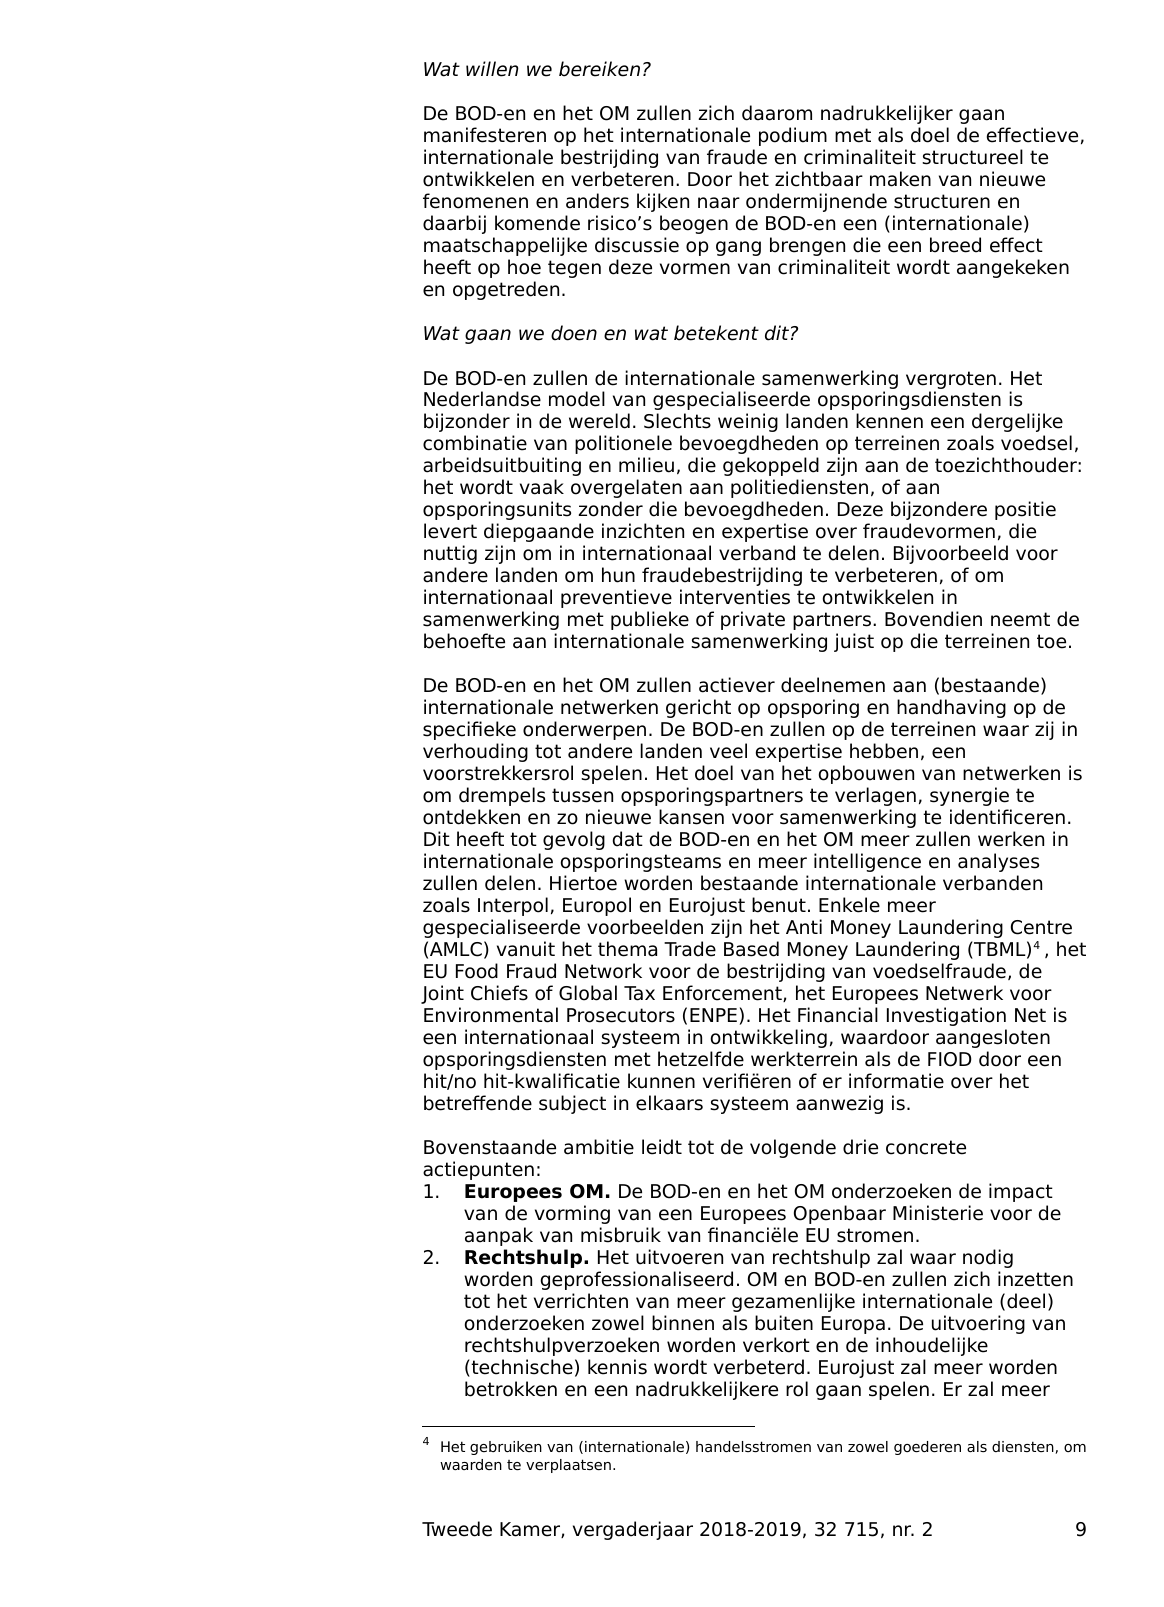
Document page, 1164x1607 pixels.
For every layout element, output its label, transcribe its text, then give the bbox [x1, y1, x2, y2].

text 1. Europees OM. De BOD-en en het OM onderzoeken de impact van de vorming van een Europees Openbaar Ministerie voor de aanpak van misbruik van financiële EU stromen. [422, 1181, 1087, 1247]
text Het gebruiken van (internationale) handelsstromen van zowel goederen als diensten, om waarden te verplaatsen. [422, 1435, 1087, 1474]
text 2. Rechtshulp. Het uitvoeren van rechtshulp zal waar nodig worden geprofessionaliseerd. OM en BOD-en zullen zich inzetten tot het verrichten van meer gezamenlijke internationale (deel) onderzoeken zowel binnen als buiten Europa. De uitvoering van rechtshulpverzoeken worden verkort en de inhoudelijke (technische) kennis wordt verbeterd. Eurojust zal meer worden betrokken en een nadrukkelijkere rol gaan spelen. Er zal meer [422, 1247, 1087, 1401]
text De BOD-en en het OM zullen actiever deelnemen aan (bestaande) internationale netwerken gericht op opsporing en handhaving op de specifieke onderwerpen. De BOD-en zullen op de terreinen waar zij in verhouding tot andere landen veel expertise hebben, een voorstrekkersrol spelen. Het doel van het opbouwen van netwerken is om drempels tussen opsporingspartners te verlagen, synergie te ontdekken en zo nieuwe kansen voor samenwerking te identificeren. [422, 675, 1087, 829]
text De BOD-en zullen de internationale samenwerking vergroten. Het Nederlandse model van gespecialiseerde opsporingsdiensten is bijzonder in de wereld. Slechts weinig landen kennen een dergelijke combinatie van politionele bevoegdheden op terreinen zoals voedsel, arbeidsuitbuiting en milieu, die gekoppeld zijn aan de toezichthouder: het wordt vaak overgelaten aan politiediensten, of aan opsporingsunits zonder die bevoegdheden. Deze bijzondere positie levert diepgaande inzichten en expertise over fraudevormen, die nuttig zijn om in internationaal verband te delen. Bijvoorbeeld voor andere landen om hun fraudebestrijding te verbeteren, of om internationaal preventieve interventies te ontwikkelen in samenwerking met publieke of private partners. Bovendien neemt de behoefte aan internationale samenwerking juist op die terreinen toe. [422, 367, 1087, 653]
text Bovenstaande ambitie leidt tot de volgende drie concrete actiepunten: [422, 1137, 1087, 1181]
subtitle Wat gaan we doen en wat betekent dit? [422, 323, 1087, 345]
text Dit heeft tot gevolg dat de BOD-en en het OM meer zullen werken in internationale opsporingsteams en meer intelligence en analyses zullen delen. Hiertoe worden bestaande internationale verbanden zoals Interpol, Europol en Eurojust benut. Enkele meer gespecialiseerde voorbeelden zijn het Anti Money Laundering Centre (AMLC) vanuit het thema Trade Based Money Laundering (TBML), het EU Food Fraud Network voor de bestrijding van voedselfraude, de Joint Chiefs of Global Tax Enforcement, het Europees Netwerk voor Environmental Prosecutors (ENPE). Het Financial Investigation Net is een internationaal systeem in ontwikkeling, waardoor aangesloten opsporingsdiensten met hetzelfde werkterrein als de FIOD door een hit/no hit-kwalificatie kunnen verifiëren of er informatie over het betreffende subject in elkaars systeem aanwezig is. [422, 829, 1087, 1115]
subtitle Wat willen we bereiken? [422, 59, 1087, 81]
text De BOD-en en het OM zullen zich daarom nadrukkelijker gaan manifesteren op het internationale podium met als doel de effectieve, internationale bestrijding van fraude en criminaliteit structureel te ontwikkelen en verbeteren. Door het zichtbaar maken van nieuwe fenomenen en anders kijken naar ondermijnende structuren en daarbij komende risico’s beogen de BOD-en een (internationale) maatschappelijke discussie op gang brengen die een breed effect heeft op hoe tegen deze vormen van criminaliteit wordt aangekeken en opgetreden. [422, 103, 1087, 301]
